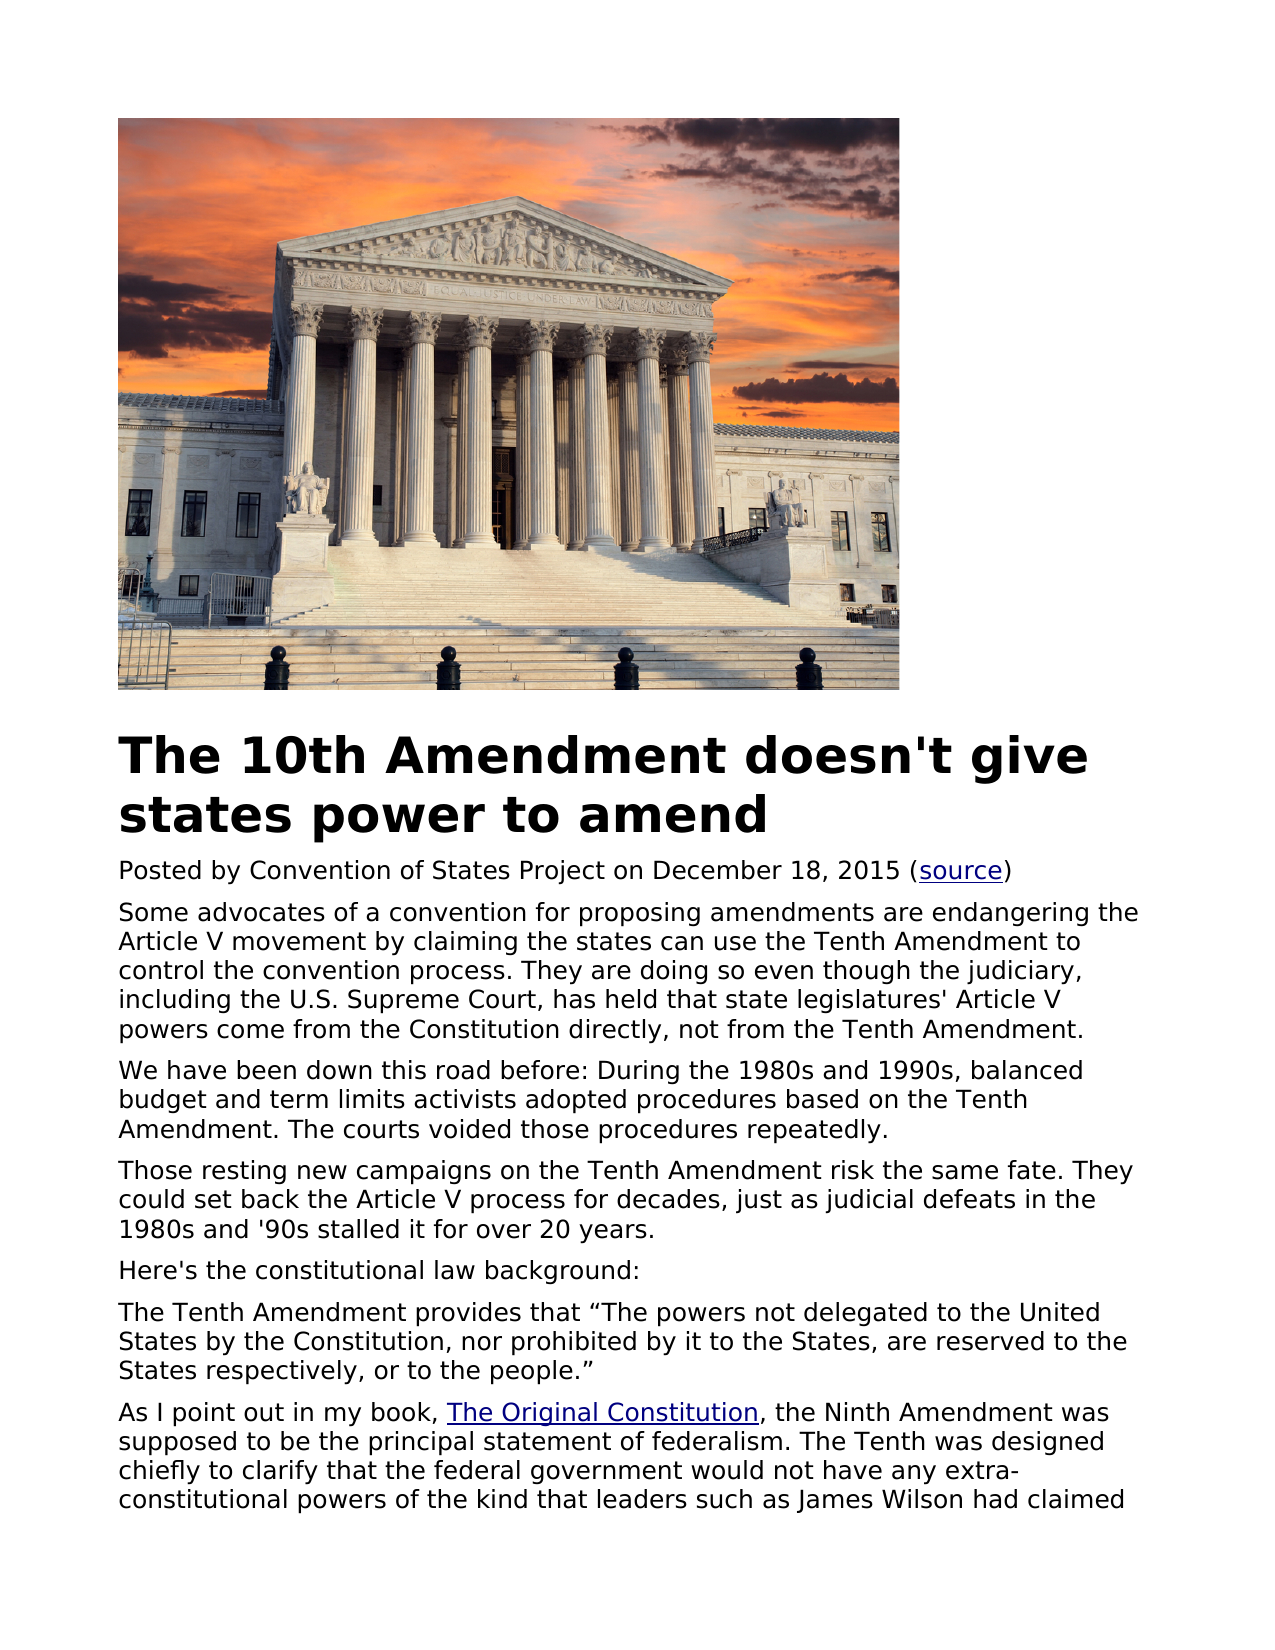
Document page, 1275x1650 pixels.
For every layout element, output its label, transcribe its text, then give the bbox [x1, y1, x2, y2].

text Posted by Convention of States Project on December 18, 2015 (source) [118, 856, 1157, 886]
text We have been down this road before: During the 1980s and 1990s, balanced budget and term limits activists adopted procedures based on the Tenth Amendment. The courts voided those procedures repeatedly. [118, 1056, 1157, 1144]
text Here's the constitutional law background: [118, 1256, 1157, 1286]
subtitle The 10th Amendment doesn't give states power to amend [118, 727, 1157, 844]
picture [118, 118, 900, 690]
text As I point out in my book, The Original Constitution, the Ninth Amendment was supposed to be the principal statement of federalism. The Tenth was designed chiefly to clarify that the federal government would not have any extra-constitutional powers of the kind that leaders such as James Wilson had claimed [118, 1398, 1157, 1515]
text Those resting new campaigns on the Tenth Amendment risk the same fate. They could set back the Article V process for decades, just as judicial defeats in the 1980s and '90s stalled it for over 20 years. [118, 1156, 1157, 1244]
text Some advocates of a convention for proposing amendments are endangering the Article V movement by claiming the states can use the Tenth Amendment to control the convention process. They are doing so even though the judiciary, including the U.S. Supreme Court, has held that state legislatures' Article V powers come from the Constitution directly, not from the Tenth Amendment. [118, 898, 1157, 1044]
text The Tenth Amendment provides that “The powers not delegated to the United States by the Constitution, nor prohibited by it to the States, are reserved to the States respectively, or to the people.” [118, 1298, 1157, 1386]
